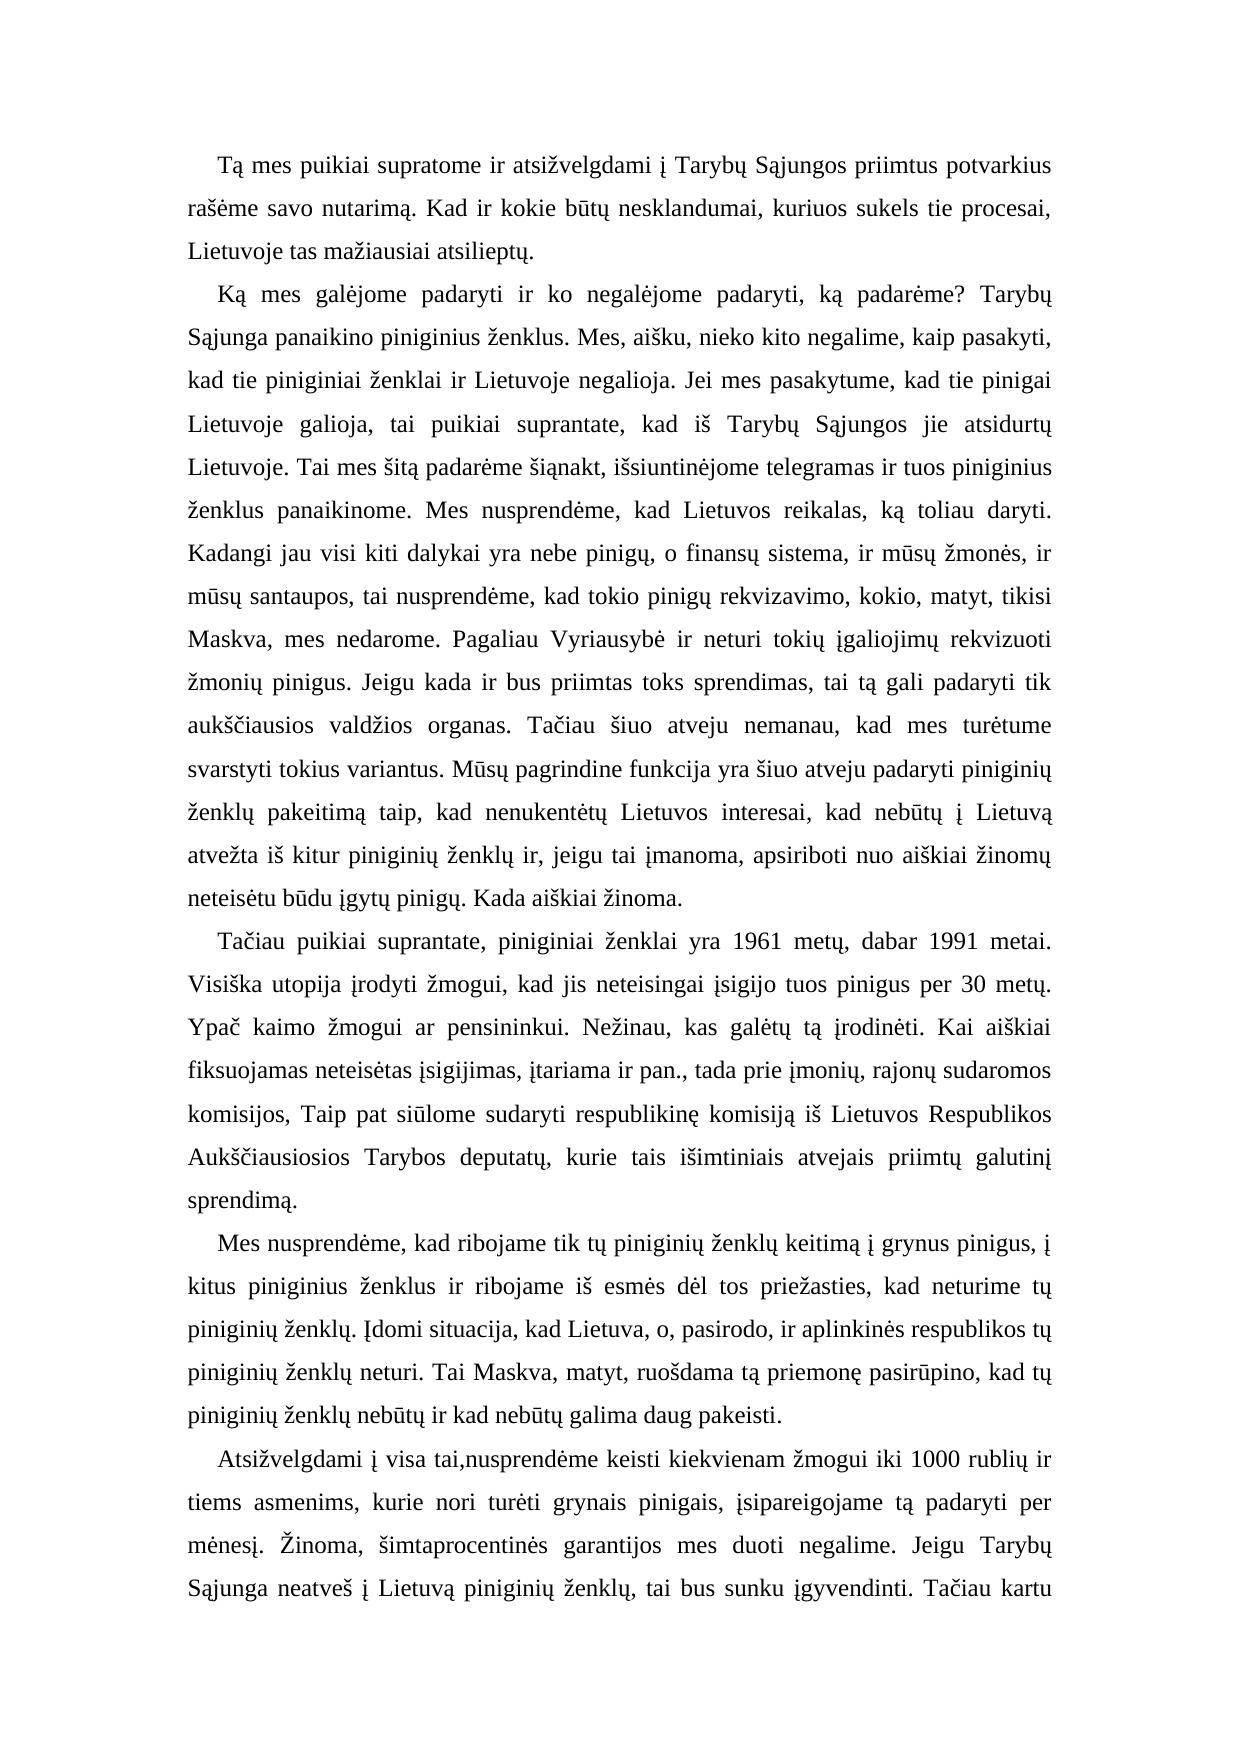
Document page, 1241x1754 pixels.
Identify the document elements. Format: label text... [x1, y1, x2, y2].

text Atsižvelgdami į visa tai,nusprendėme keisti kiekvienam žmogui iki 1000 rublių ir tiems asmenims, kurie nori turėti grynais pinigais, įsipareigojame tą padaryti per mėnesį. Žinoma, šimtaprocentinės garantijos mes duoti negalime. Jeigu Tarybų Sąjunga neatveš į Lietuvą piniginių ženklų, tai bus sunku įgyvendinti. Tačiau kartu [187, 1444, 1053, 1602]
text Tačiau puikiai suprantate, piniginiai ženklai yra 1961 metų, dabar 1991 metai. Visiška utopija įrodyti žmogui, kad jis neteisingai įsigijo tuos pinigus per 30 metų. Ypač kaimo žmogui ar pensininkui. Nežinau, kas galėtų tą įrodinėti. Kai aiškiai fiksuojamas neteisėtas įsigijimas, įtariama ir pan., tada prie įmonių, rajonų sudaromos komisijos, Taip pat siūlome sudaryti respublikinę komisiją iš Lietuvos Respublikos Aukščiausiosios Tarybos deputatų, kurie tais išimtiniais atvejais priimtų galutinį sprendimą. [187, 926, 1053, 1214]
text Ką mes galėjome padaryti ir ko negalėjome padaryti, ką padarėme? Tarybų Sąjunga panaikino piniginius ženklus. Mes, aišku, nieko kito negalime, kaip pasakyti, kad tie piniginiai ženklai ir Lietuvoje negalioja. Jei mes pasakytume, kad tie pinigai Lietuvoje galioja, tai puikiai suprantate, kad iš Tarybų Sąjungos jie atsidurtų Lietuvoje. Tai mes šitą padarėme šiąnakt, išsiuntinėjome telegramas ir tuos piniginius ženklus panaikinome. Mes nusprendėme, kad Lietuvos reikalas, ką toliau daryti. Kadangi jau visi kiti dalykai yra nebe pinigų, o finansų sistema, ir mūsų žmonės, ir mūsų santaupos, tai nusprendėme, kad tokio pinigų rekvizavimo, kokio, matyt, tikisi Maskva, mes nedarome. Pagaliau Vyriausybė ir neturi tokių įgaliojimų rekvizuoti žmonių pinigus. Jeigu kada ir bus priimtas toks sprendimas, tai tą gali padaryti tik aukščiausios valdžios organas. Tačiau šiuo atveju nemanau, kad mes turėtume svarstyti tokius variantus. Mūsų pagrindine funkcija yra šiuo atveju padaryti piniginių ženklų pakeitimą taip, kad nenukentėtų Lietuvos interesai, kad nebūtų į Lietuvą atvežta iš kitur piniginių ženklų ir, jeigu tai įmanoma, apsiriboti nuo aiškiai žinomų neteisėtu būdu įgytų pinigų. Kada aiškiai žinoma. [187, 279, 1053, 912]
text Mes nusprendėme, kad ribojame tik tų piniginių ženklų keitimą į grynus pinigus, į kitus piniginius ženklus ir ribojame iš esmės dėl tos priežasties, kad neturime tų piniginių ženklų. Įdomi situacija, kad Lietuva, o, pasirodo, ir aplinkinės respublikos tų piniginių ženklų neturi. Tai Maskva, matyt, ruošdama tą priemonę pasirūpino, kad tų piniginių ženklų nebūtų ir kad nebūtų galima daug pakeisti. [187, 1228, 1053, 1429]
text Tą mes puikiai supratome ir atsižvelgdami į Tarybų Sąjungos priimtus potvarkius rašėme savo nutarimą. Kad ir kokie būtų nesklandumai, kuriuos sukels tie procesai, Lietuvoje tas mažiausiai atsilieptų. [187, 150, 1053, 265]
